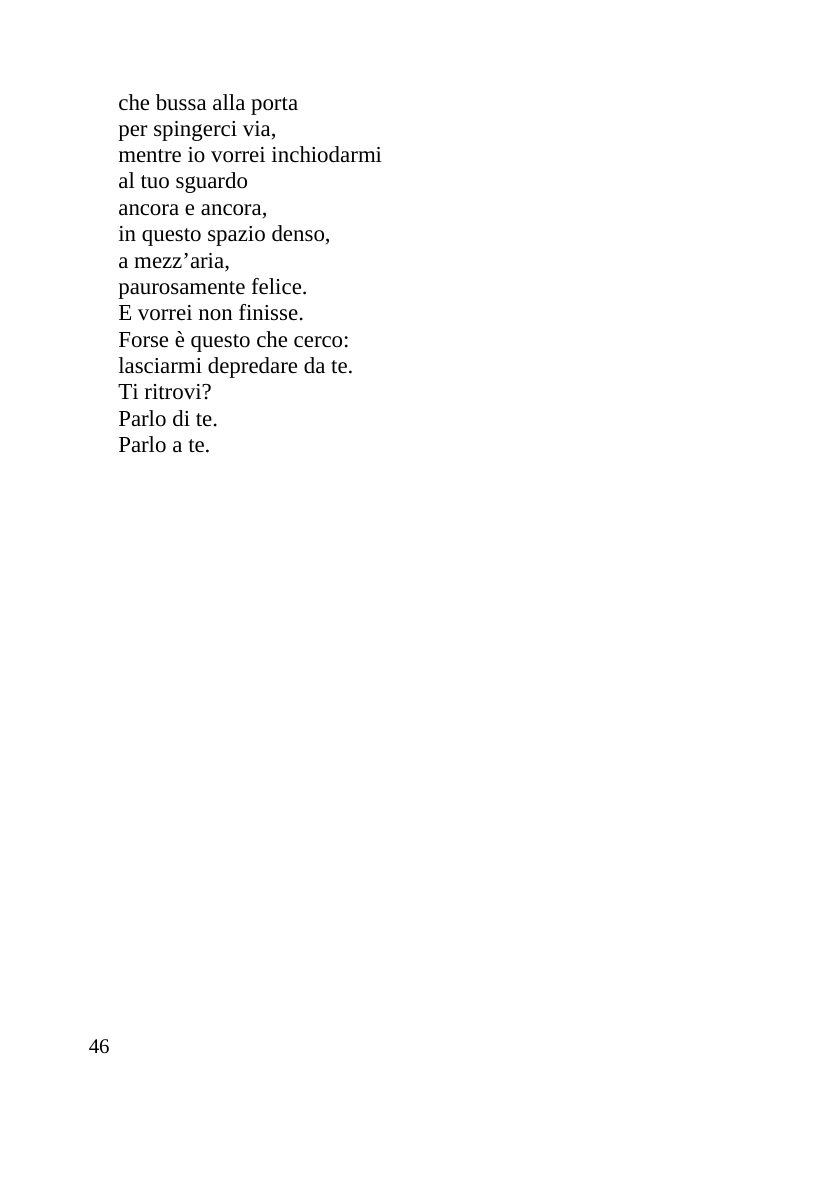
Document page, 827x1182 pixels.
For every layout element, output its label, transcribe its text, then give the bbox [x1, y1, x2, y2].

text E vorrei non finisse. [88, 299, 738, 326]
text Parlo a te. [88, 431, 738, 457]
text in questo spazio denso, [88, 220, 738, 247]
text al tuo sguardo [88, 168, 738, 194]
text Parlo di te. [88, 405, 738, 431]
text ancora e ancora, [88, 194, 738, 220]
text che bussa alla porta [88, 88, 738, 115]
text Forse è questo che cerco: [88, 326, 738, 352]
text a mezz’aria, [88, 247, 738, 273]
text paurosamente felice. [88, 273, 738, 299]
text Ti ritrovi? [88, 378, 738, 405]
text per spingerci via, [88, 115, 738, 141]
text lasciarmi depredare da te. [88, 352, 738, 378]
text mentre io vorrei inchiodarmi [88, 141, 738, 168]
